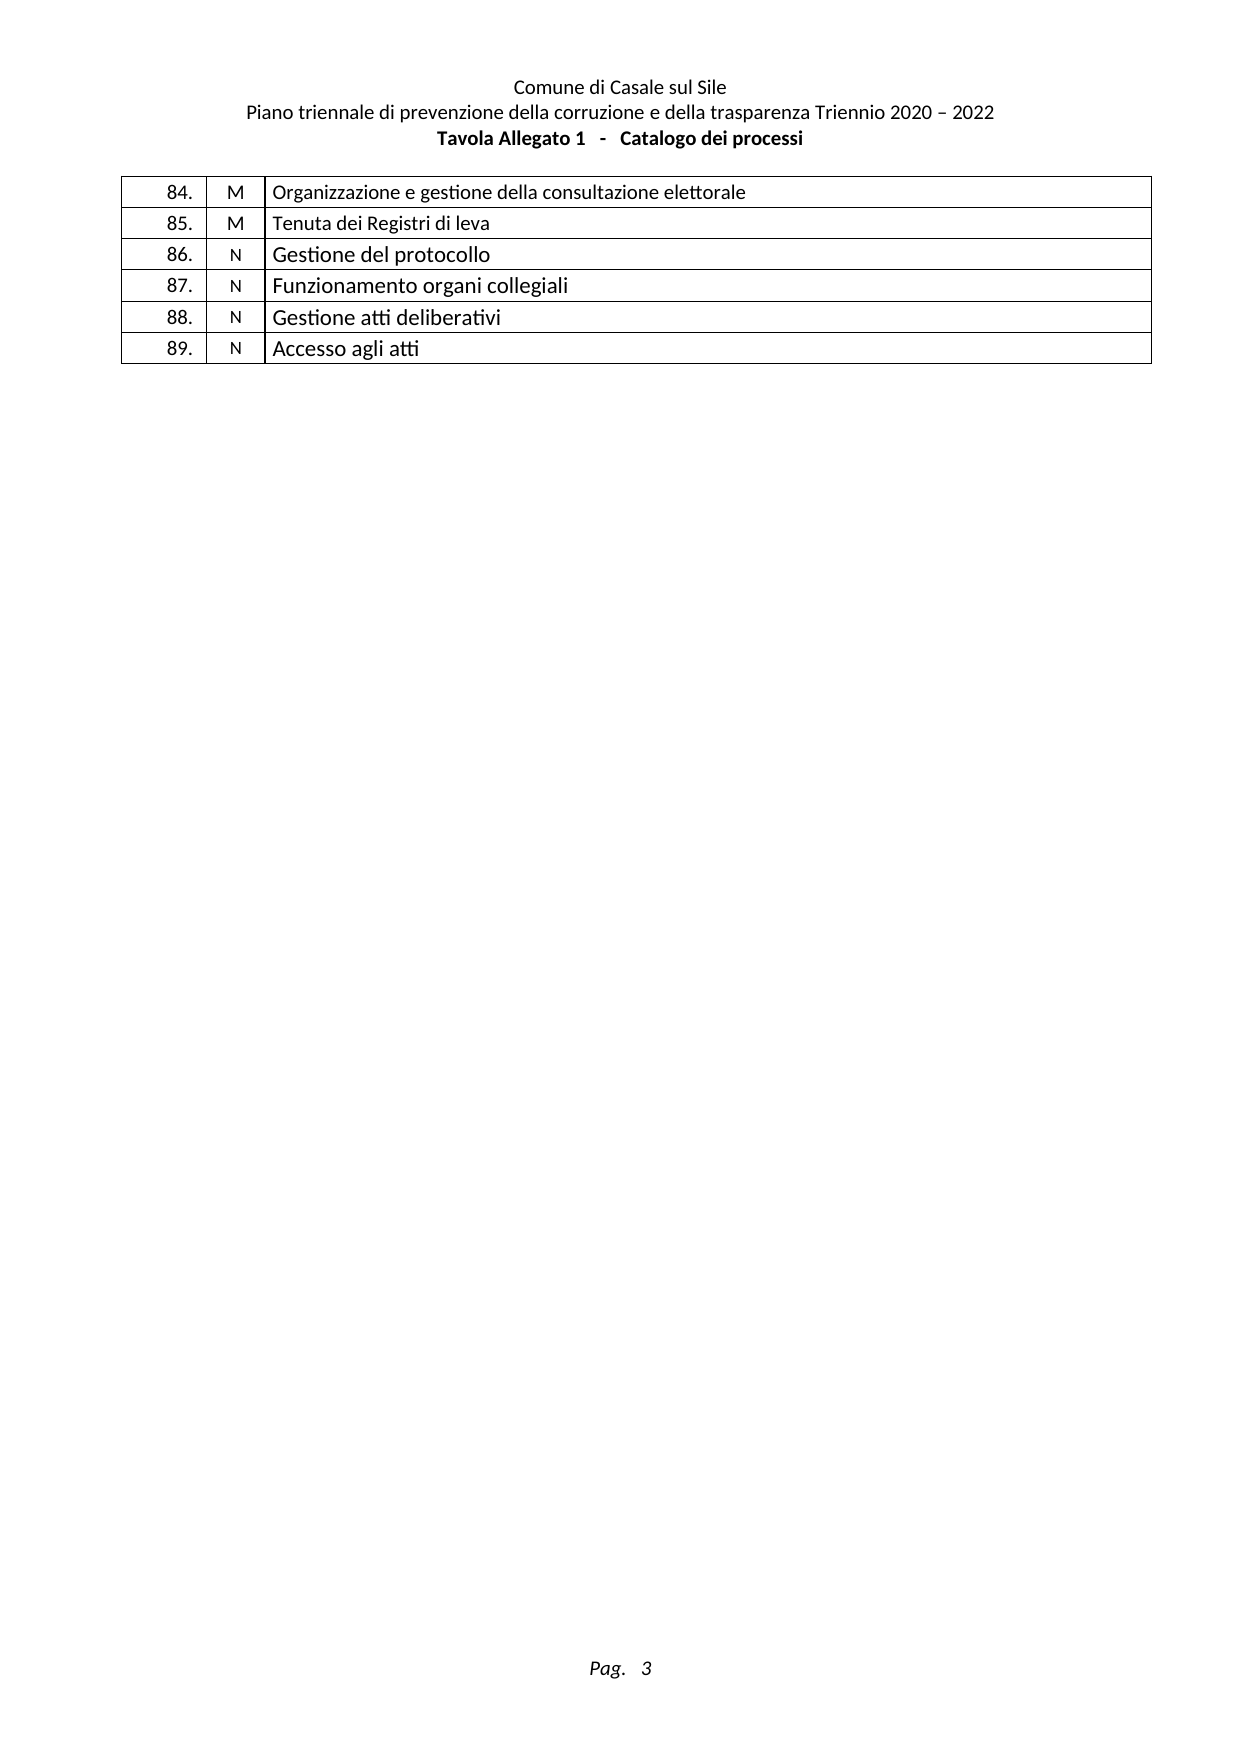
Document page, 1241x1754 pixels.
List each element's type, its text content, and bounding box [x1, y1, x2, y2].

table_cell N [207, 270, 264, 301]
table_cell N [207, 239, 264, 269]
table_cell [122, 208, 206, 238]
table_cell Gestione del protocollo [266, 239, 1151, 269]
table_cell Funzionamento organi collegiali [266, 270, 1151, 301]
table_cell [122, 302, 206, 332]
table_cell [122, 177, 206, 207]
table_cell Accesso agli atti [266, 333, 1151, 363]
table_cell Tenuta dei Registri di leva [266, 208, 1151, 238]
table_cell Organizzazione e gestione della consultazione elettorale [266, 177, 1151, 207]
table_cell [122, 333, 206, 363]
table_cell M [207, 177, 264, 207]
table_cell N [207, 333, 264, 363]
table_cell [122, 239, 206, 269]
table_cell N [207, 302, 264, 332]
table_cell M [207, 208, 264, 238]
table_cell Gestione atti deliberativi [266, 302, 1151, 332]
table_cell [122, 270, 206, 301]
